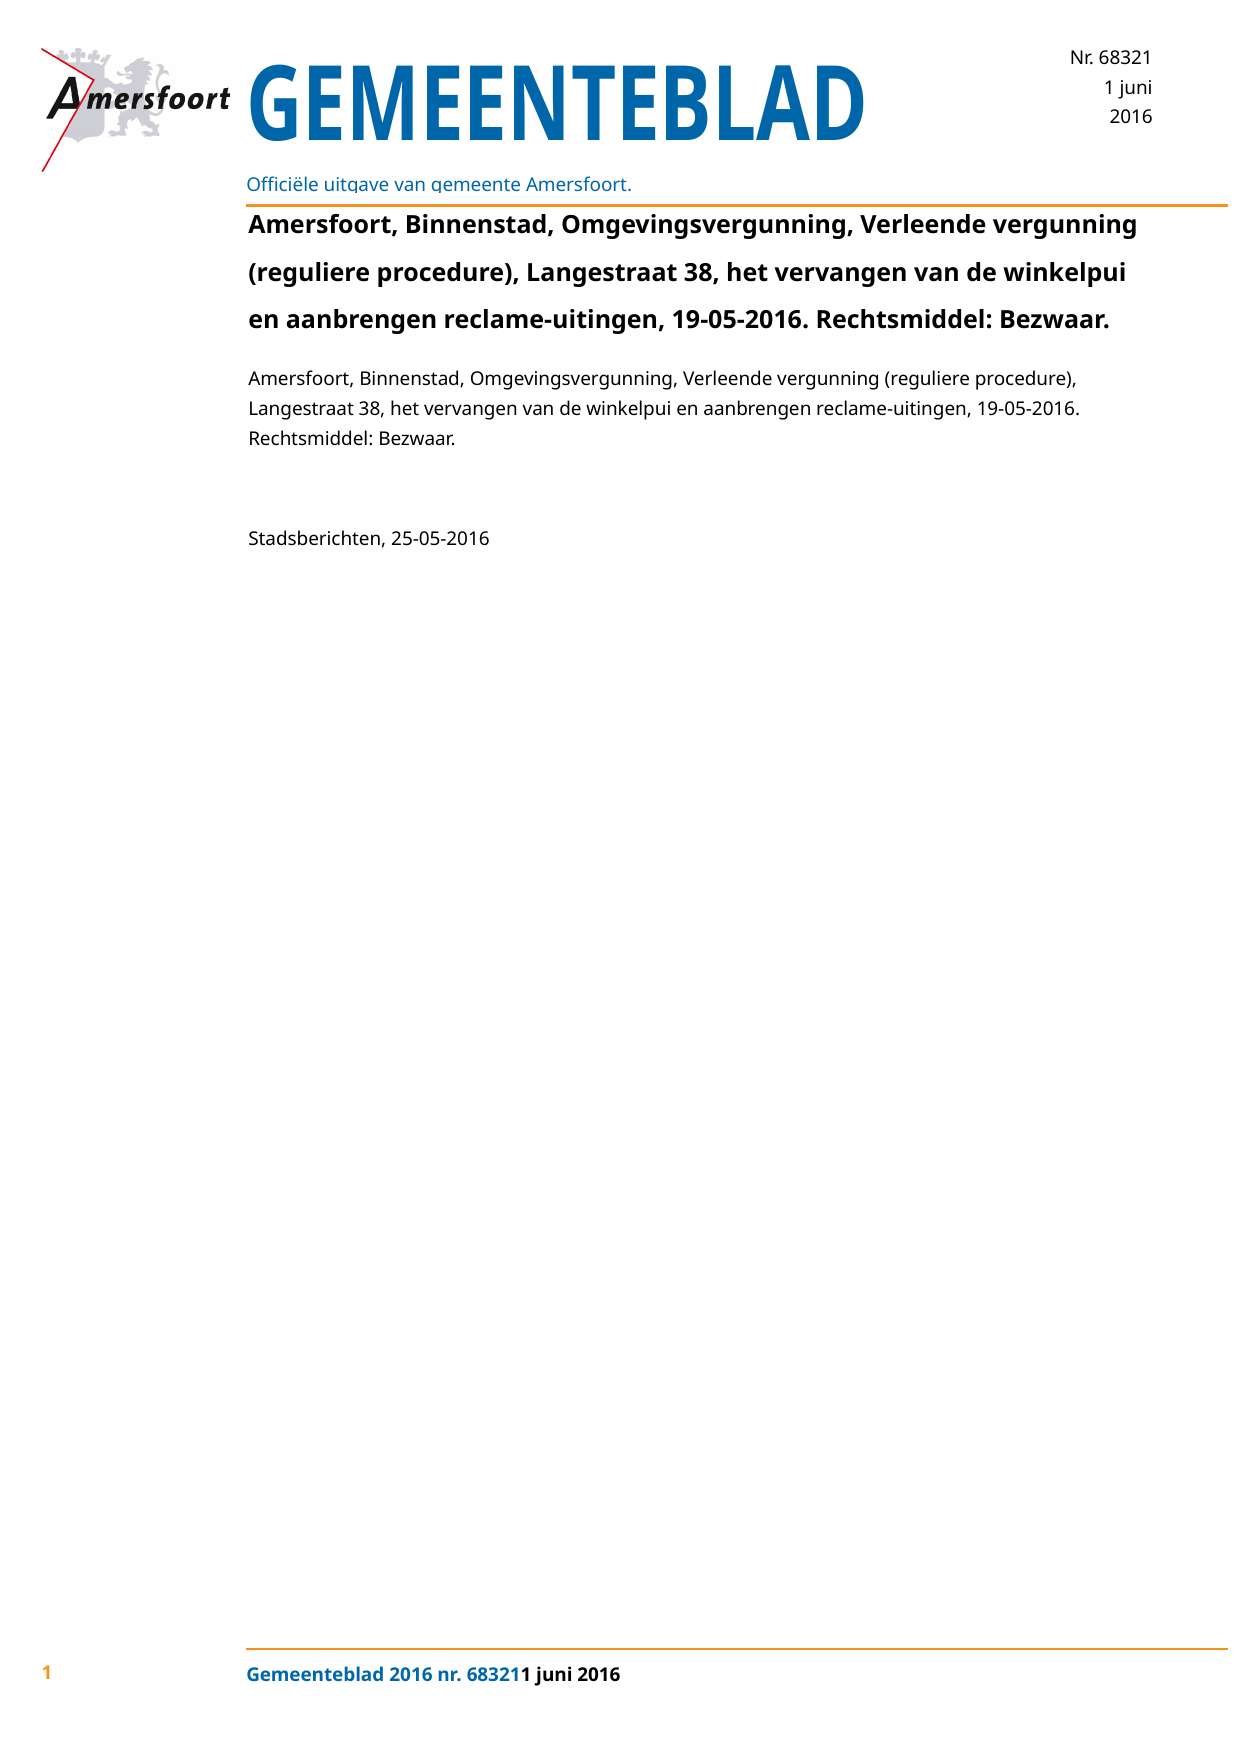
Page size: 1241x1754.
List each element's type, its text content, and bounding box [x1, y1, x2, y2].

text Amersfoort, Binnenstad, Omgevingsvergunning, Verleende vergunning (reguliere procedure), Langestraat 38, het vervangen van de winkelpui en aanbrengen reclame-uitingen, 19-05-2016. Rechtsmiddel: Bezwaar. [248, 366, 1152, 450]
text Amersfoort, Binnenstad, Omgevingsvergunning, Verleende vergunning (reguliere procedure), Langestraat 38, het vervangen van de winkelpui en aanbrengen reclame-uitingen, 19-05-2016. Rechtsmiddel: Bezwaar. [248, 207, 1152, 336]
picture [41, 47, 231, 172]
text Stadsberichten, 25-05-2016 [248, 526, 1152, 551]
